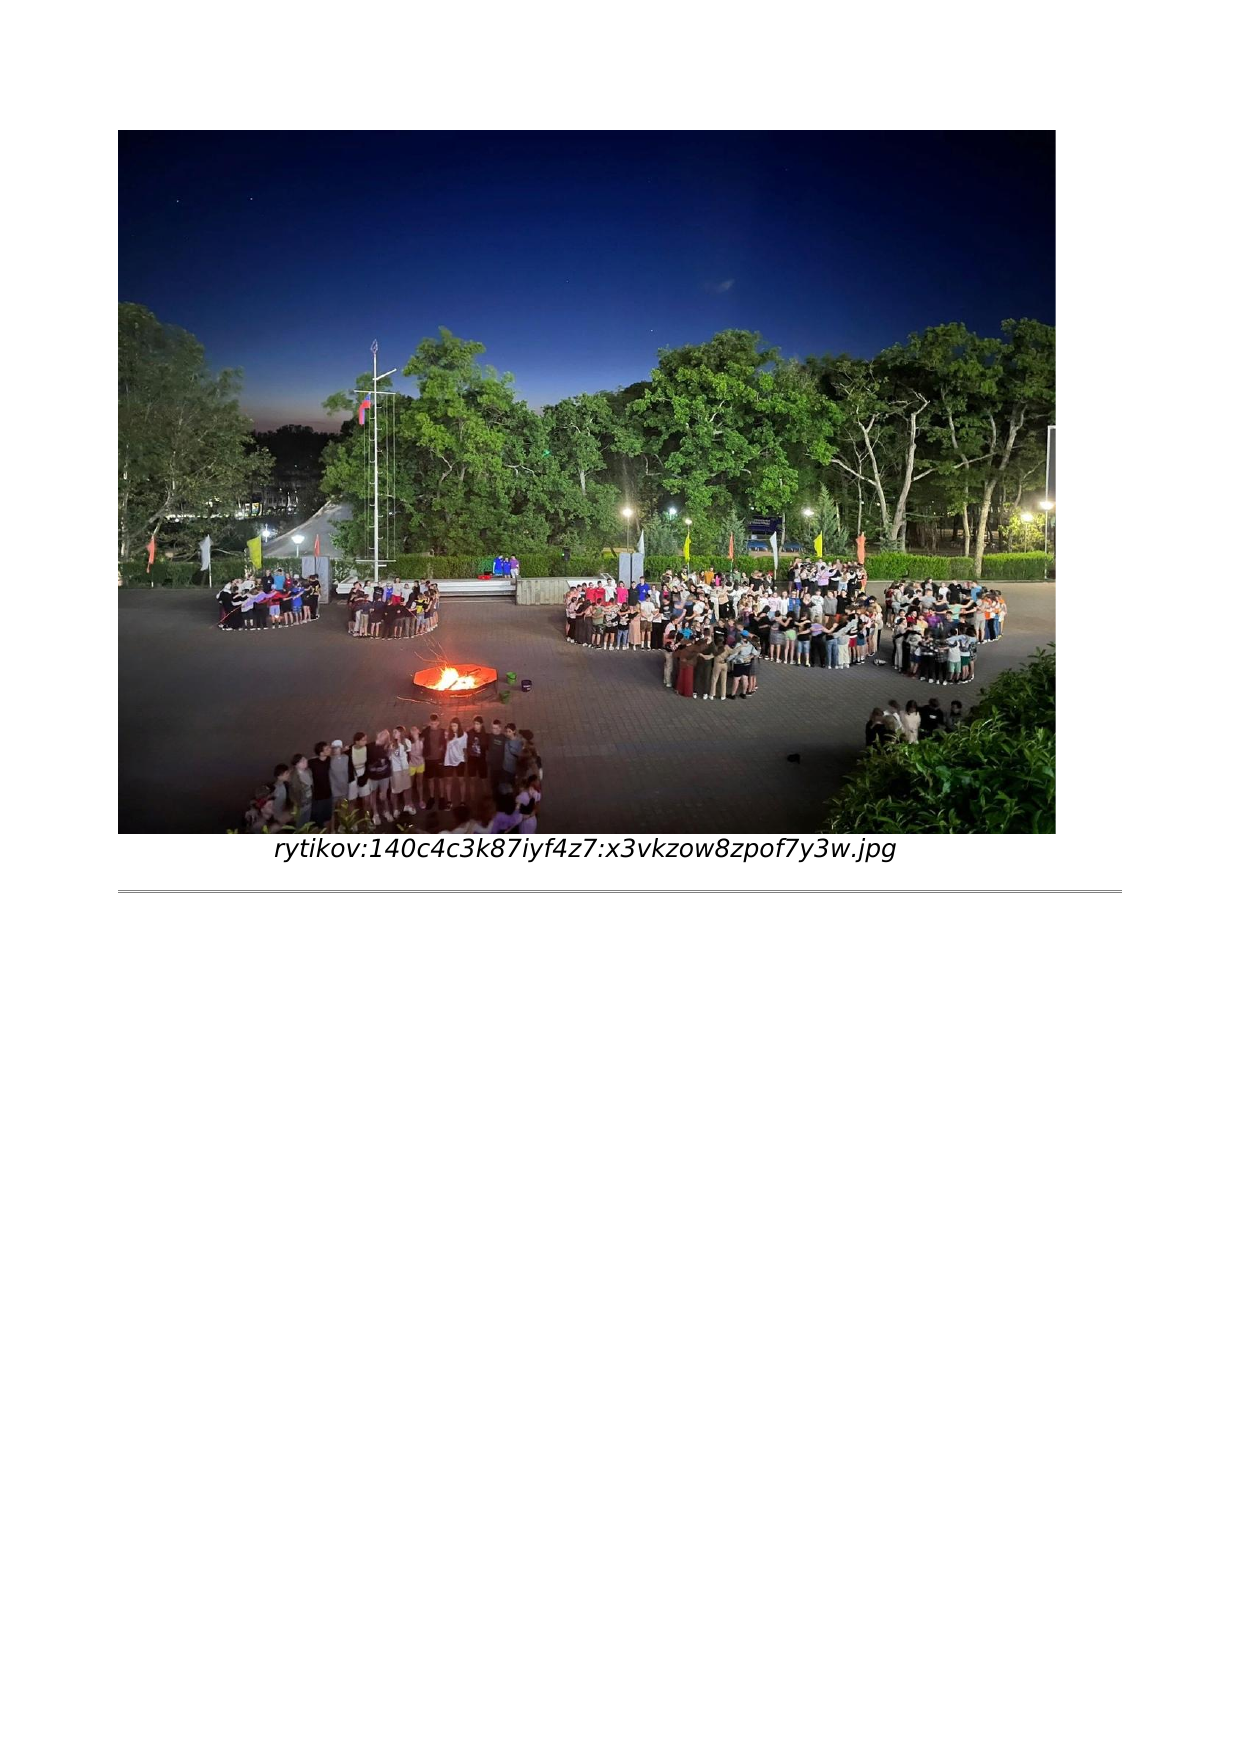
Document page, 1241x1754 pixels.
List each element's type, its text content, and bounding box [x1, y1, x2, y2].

text rytikov:140c4c3k87iyf4z7:x3vkzow8zpof7y3w.jpg [118, 834, 1056, 863]
picture [118, 130, 1056, 834]
